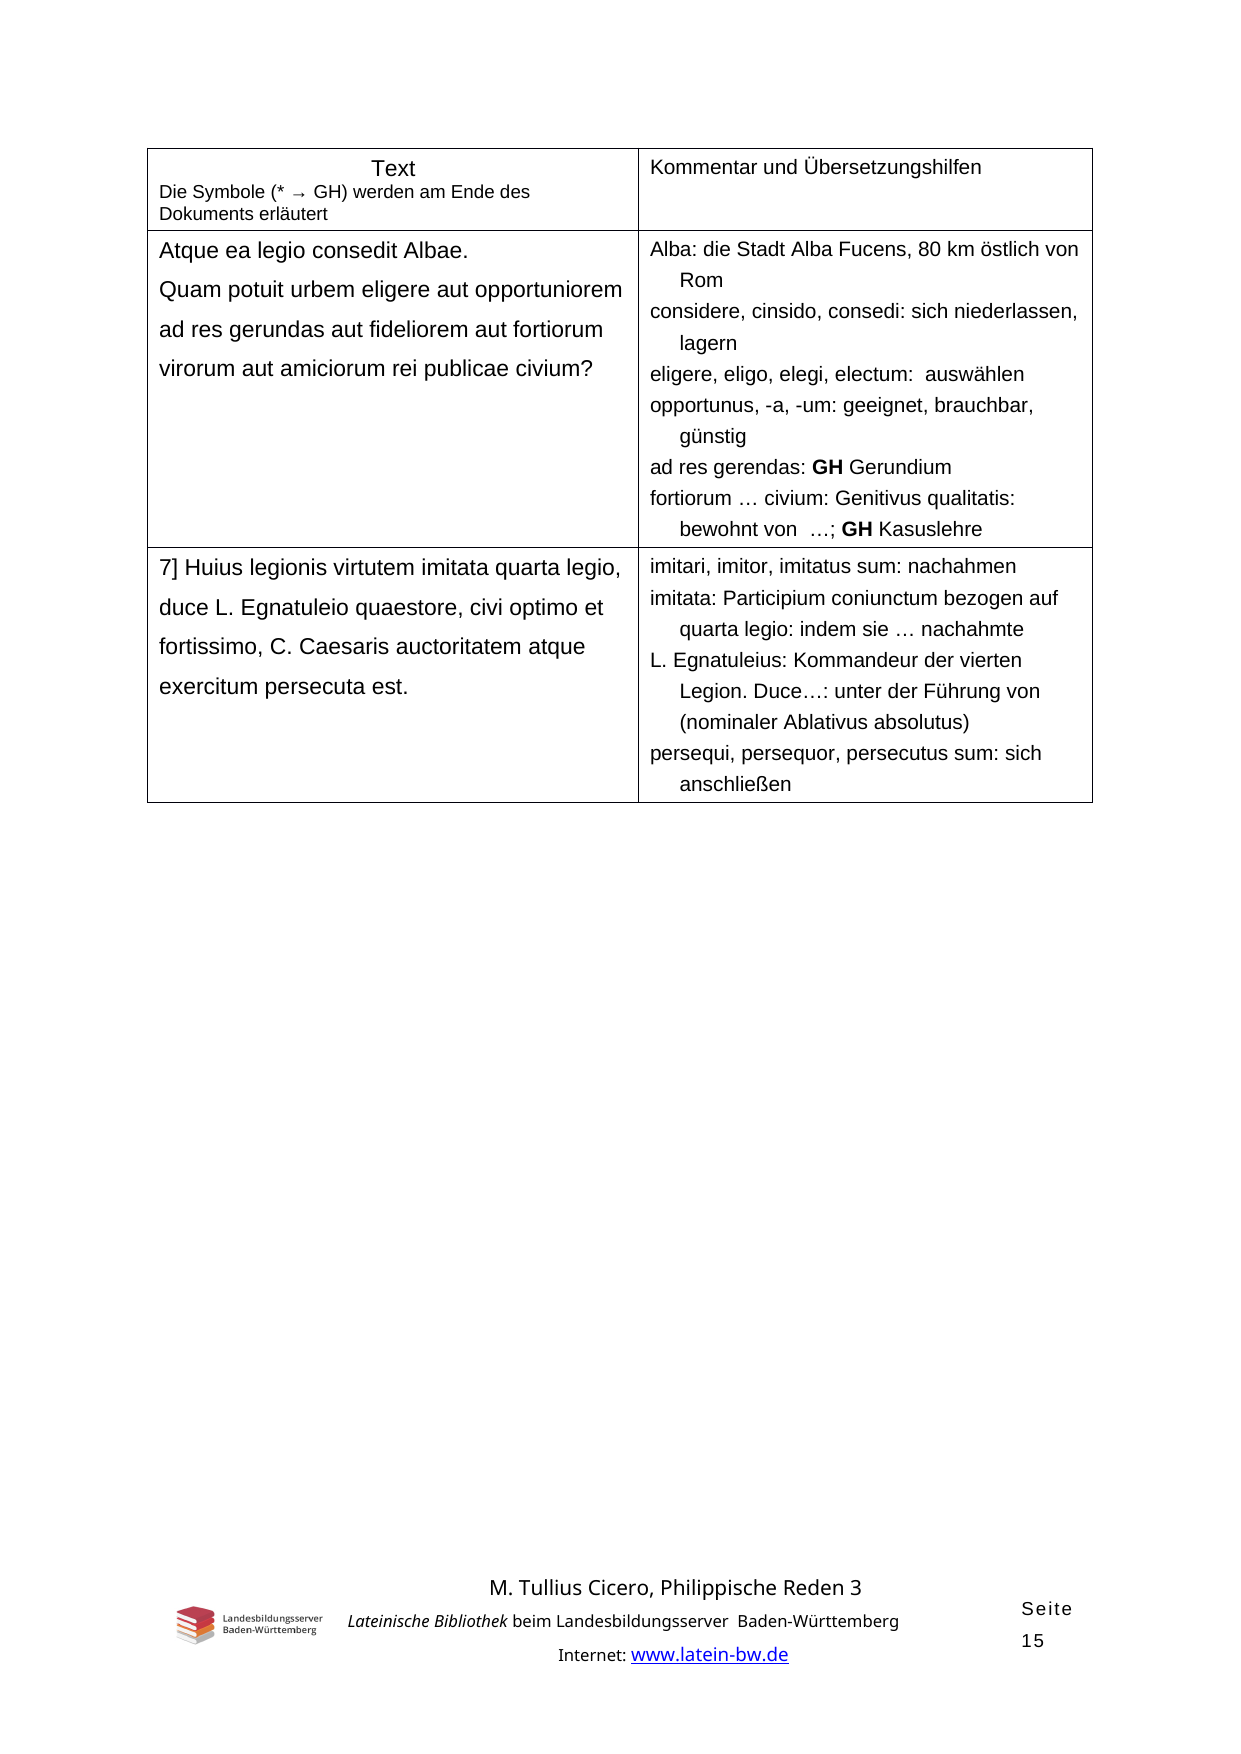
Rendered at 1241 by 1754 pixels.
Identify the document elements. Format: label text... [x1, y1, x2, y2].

table_cell 7] Huius legionis virtutem imitata quarta legio, duce L. Egnatuleio quaestore, civi optimo et fortissimo, C. Caesaris auctoritatem atque exercitum persecuta est. [148, 548, 638, 802]
picture [170, 1599, 325, 1649]
table_cell imitari, imitor, imitatus sum: nachahmen imitata: Participium coniunctum bezogen auf quarta legio: indem sie … nachahmte L. Egnatuleius: Kommandeur der vierten Legion. Duce…: unter der Führung von (nominaler Ablativus absolutus) persequi, persequor, persecutus sum: sich anschließen [639, 548, 1092, 802]
table_cell Alba: die Stadt Alba Fucens, 80 km östlich von Rom considere, cinsido, consedi: sich niederlassen, lagern eligere, eligo, elegi, electum: auswählen opportunus, -a, -um: geeignet, brauchbar, günstig ad res gerendas: GH Gerundium fortiorum … civium: Genitivus qualitatis: bewohnt von …; GH Kasuslehre [639, 231, 1092, 547]
table_header Text Die Symbole (* → GH) werden am Ende des Dokuments erläutert [148, 149, 638, 230]
table_cell Atque ea legio consedit Albae. Quam potuit urbem eligere aut opportuniorem ad res gerundas aut fideliorem aut fortiorum virorum aut amiciorum rei publicae civium? [148, 231, 638, 547]
table_header Kommentar und Übersetzungshilfen [639, 149, 1092, 230]
